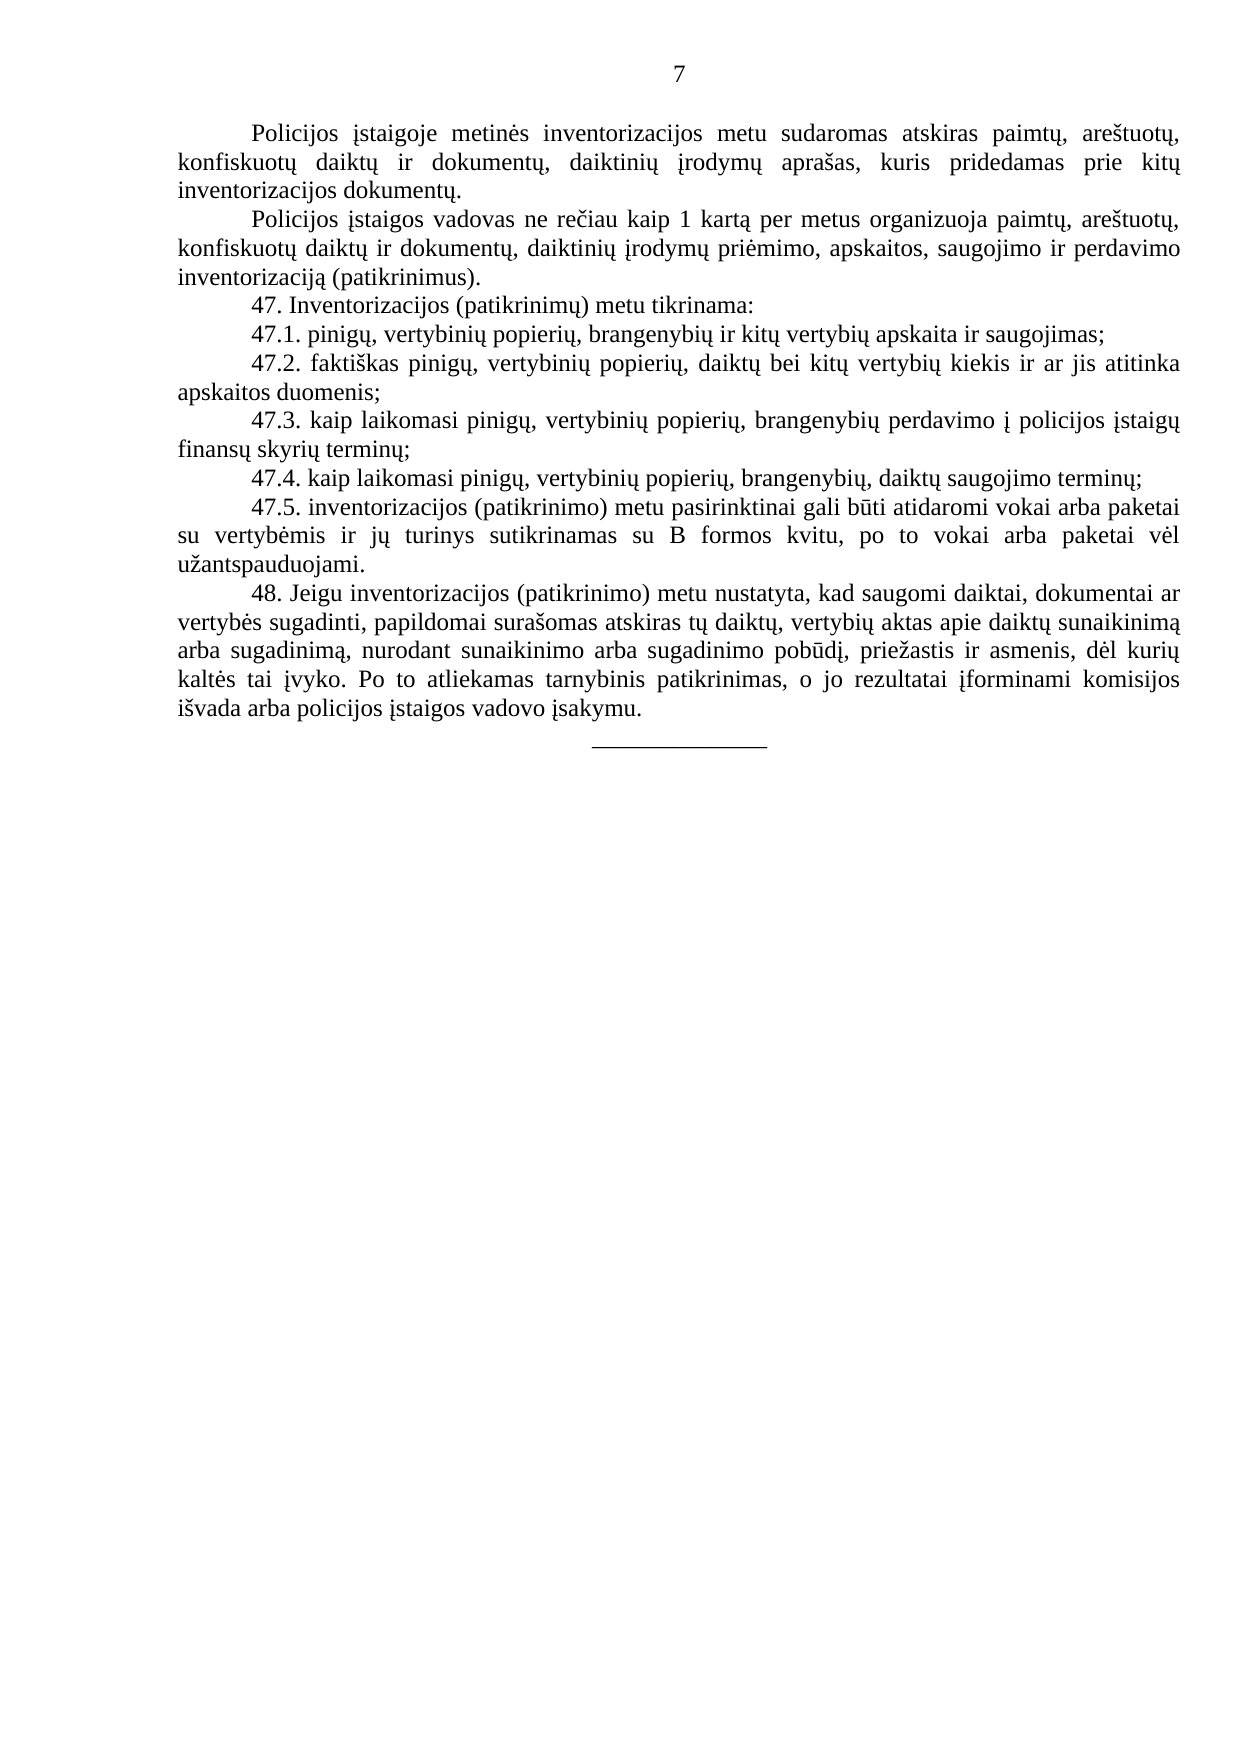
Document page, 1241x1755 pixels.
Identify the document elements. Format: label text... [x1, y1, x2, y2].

text 47.4. kaip laikomasi pinigų, vertybinių popierių, brangenybių, daiktų saugojimo terminų; [177, 463, 1181, 492]
text Policijos įstaigoje metinės inventorizacijos metu sudaromas atskiras paimtų, areštuotų, konfiskuotų daiktų ir dokumentų, daiktinių įrodymų aprašas, kuris pridedamas prie kitų inventorizacijos dokumentų. [177, 118, 1181, 204]
text 47.5. inventorizacijos (patikrinimo) metu pasirinktinai gali būti atidaromi vokai arba paketai su vertybėmis ir jų turinys sutikrinamas su B formos kvitu, po to vokai arba paketai vėl užantspauduojami. [177, 492, 1181, 578]
text Policijos įstaigos vadovas ne rečiau kaip 1 kartą per metus organizuoja paimtų, areštuotų, konfiskuotų daiktų ir dokumentų, daiktinių įrodymų priėmimo, apskaitos, saugojimo ir perdavimo inventorizaciją (patikrinimus). [177, 204, 1181, 291]
text 47. Inventorizacijos (patikrinimų) metu tikrinama: [177, 291, 1181, 319]
text 47.3. kaip laikomasi pinigų, vertybinių popierių, brangenybių perdavimo į policijos įstaigų finansų skyrių terminų; [177, 406, 1181, 463]
text ______________ [177, 722, 1181, 751]
text 47.2. faktiškas pinigų, vertybinių popierių, daiktų bei kitų vertybių kiekis ir ar jis atitinka apskaitos duomenis; [177, 348, 1181, 406]
text 48. Jeigu inventorizacijos (patikrinimo) metu nustatyta, kad saugomi daiktai, dokumentai ar vertybės sugadinti, papildomai surašomas atskiras tų daiktų, vertybių aktas apie daiktų sunaikinimą arba sugadinimą, nurodant sunaikinimo arba sugadinimo pobūdį, priežastis ir asmenis, dėl kurių kaltės tai įvyko. Po to atliekamas tarnybinis patikrinimas, o jo rezultatai įforminami komisijos išvada arba policijos įstaigos vadovo įsakymu. [177, 578, 1181, 722]
text 47.1. pinigų, vertybinių popierių, brangenybių ir kitų vertybių apskaita ir saugojimas; [177, 319, 1181, 348]
